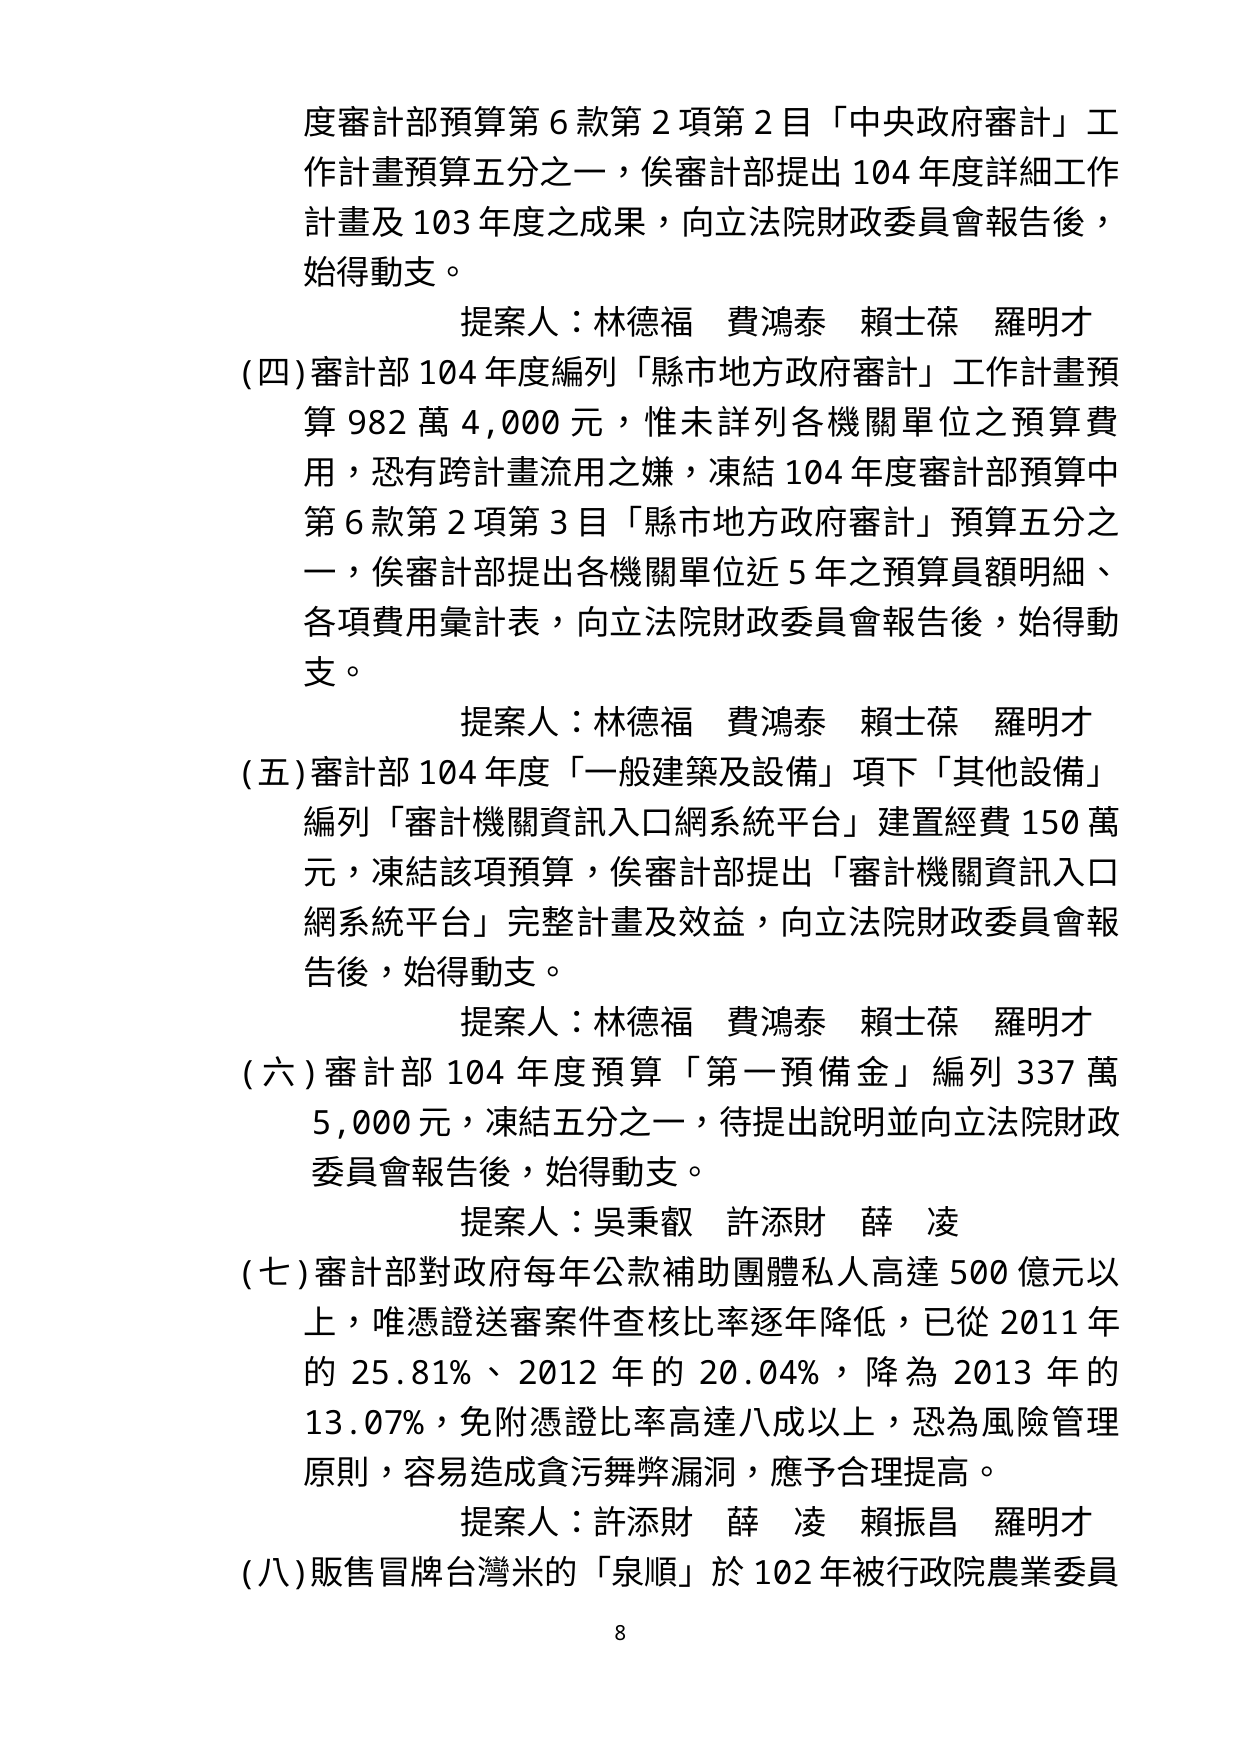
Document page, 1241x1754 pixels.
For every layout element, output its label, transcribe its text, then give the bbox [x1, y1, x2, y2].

text 提案人：林德福 費鴻泰 賴士葆 羅明才 [460, 994, 1120, 1044]
text (四)審計部104年度編列「縣市地方政府審計」工作計畫預算982萬4,000元，惟未詳列各機關單位之預算費用，恐有跨計畫流用之嫌，凍結104年度審計部預算中第6款第2項第3目「縣市地方政府審計」預算五分之一，俟審計部提出各機關單位近5年之預算員額明細、各項費用彙計表，向立法院財政委員會報告後，始得動支。 [237, 344, 1120, 694]
text (八)販售冒牌台灣米的「泉順」於102年被行政院農業委員 [237, 1544, 1120, 1594]
text (六)審計部104年度預算「第一預備金」編列337萬5,000元，凍結五分之一，待提出說明並向立法院財政委員會報告後，始得動支。 [238, 1044, 1120, 1194]
text 提案人：林德福 費鴻泰 賴士葆 羅明才 [460, 694, 1120, 744]
text (五)審計部104年度「一般建築及設備」項下「其他設備」編列「審計機關資訊入口網系統平台」建置經費150萬元，凍結該項預算，俟審計部提出「審計機關資訊入口網系統平台」完整計畫及效益，向立法院財政委員會報告後，始得動支。 [237, 744, 1120, 994]
text (七)審計部對政府每年公款補助團體私人高達500億元以上，唯憑證送審案件查核比率逐年降低，已從2011年的25.81%、2012年的20.04%，降為2013年的13.07%，免附憑證比率高達八成以上，恐為風險管理原則，容易造成貪污舞弊漏洞，應予合理提高。 [237, 1244, 1120, 1494]
text 提案人：林德福 費鴻泰 賴士葆 羅明才 [460, 294, 1120, 344]
text 提案人：吳秉叡 許添財 薛 凌 [460, 1194, 1120, 1244]
text 度審計部預算第6款第2項第2目「中央政府審計」工作計畫預算五分之一，俟審計部提出104年度詳細工作計畫及103年度之成果，向立法院財政委員會報告後，始得動支。 [237, 94, 1120, 294]
text 提案人：許添財 薛 凌 賴振昌 羅明才 [460, 1494, 1120, 1544]
